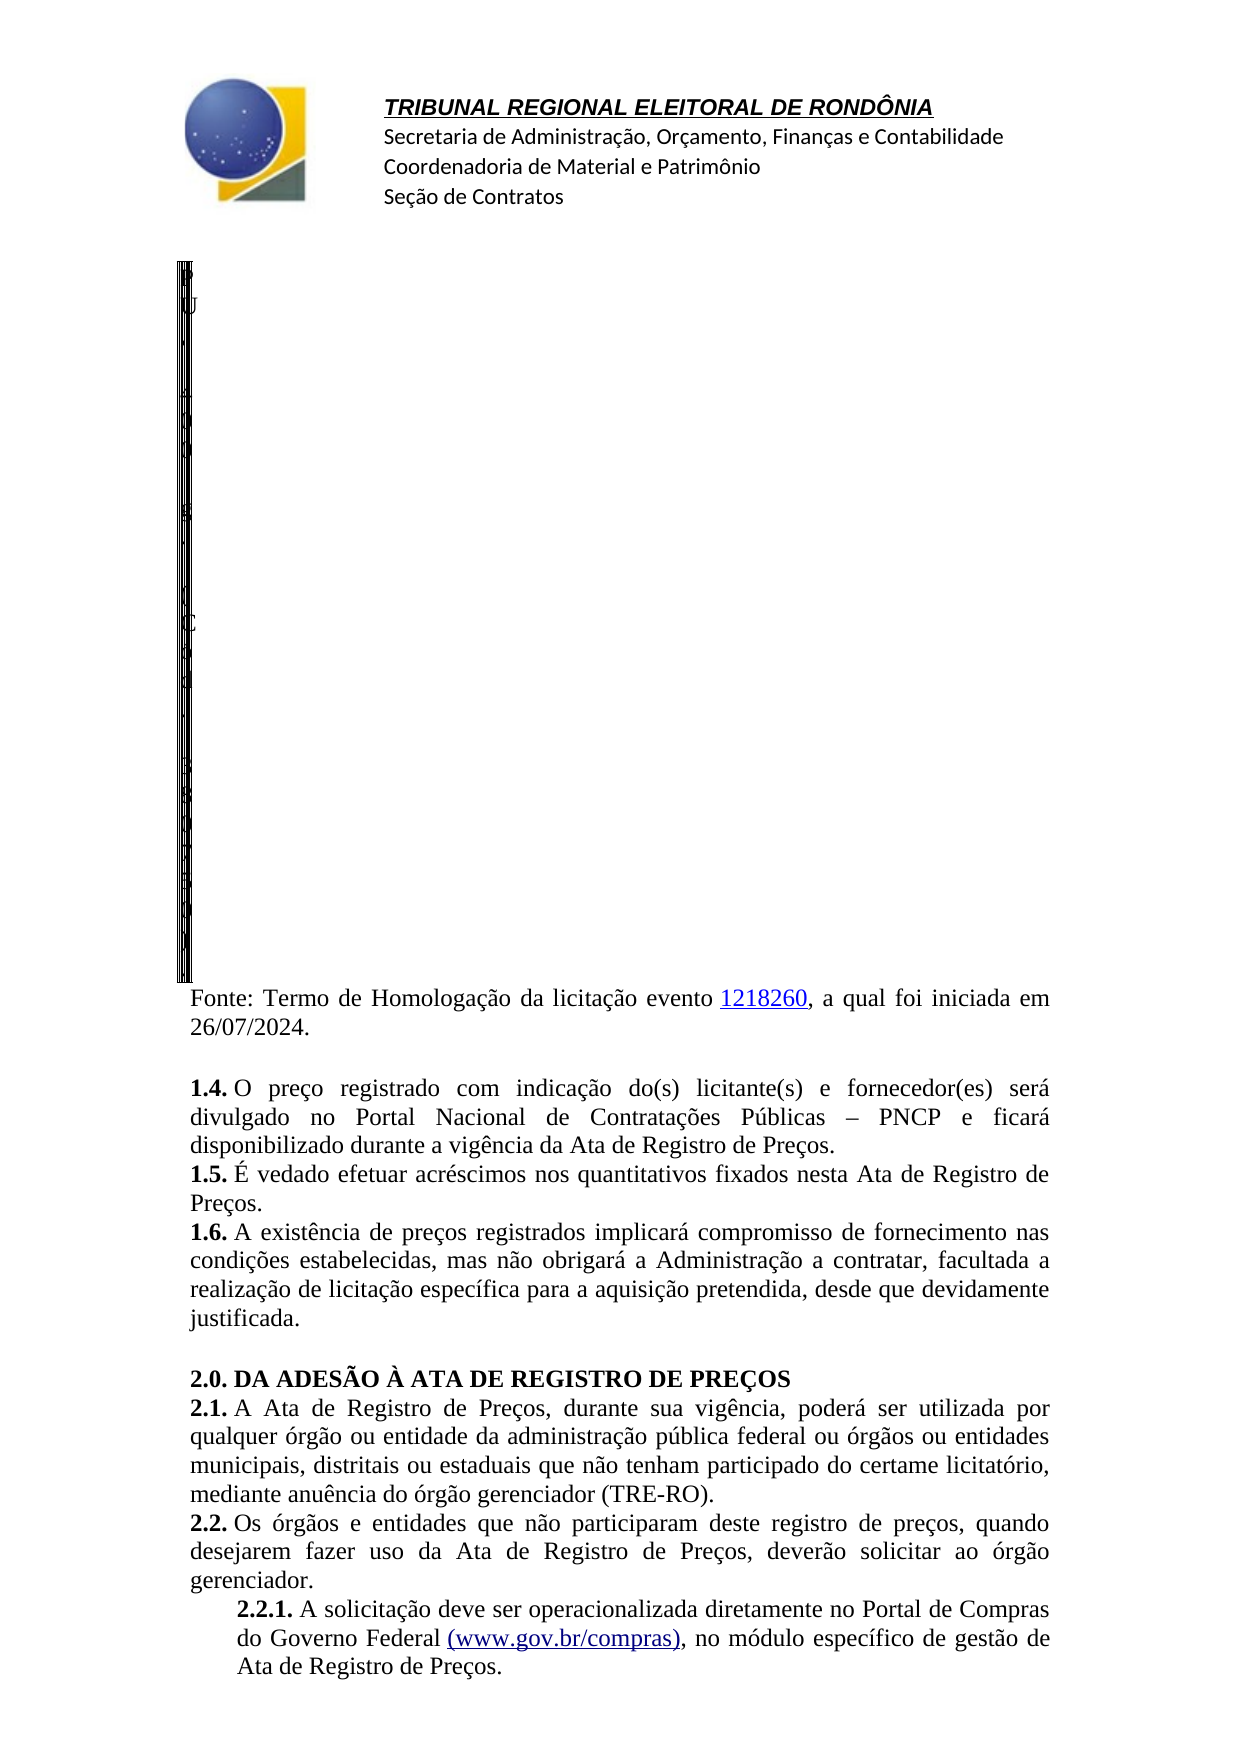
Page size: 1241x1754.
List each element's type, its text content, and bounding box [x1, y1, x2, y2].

text 2.1. A Ata de Registro de Preços, durante sua vigência, poderá ser utilizada por qualquer órgão ou entidade da administração pública federal ou órgãos ou entidades municipais, distritais ou estaduais que não tenham participado do certame licitatório, mediante anuência do órgão gerenciador (TRE-RO). [190, 1393, 1051, 1508]
text 2.2.1. A solicitação deve ser operacionalizada diretamente no Portal de Compras do Governo Federal (www.gov.br/compras), no módulo específico de gestão de Ata de Registro de Preços. [237, 1594, 1051, 1680]
text Fonte: Termo de Homologação da licitação evento 1218260, a qual foi iniciada em 26/07/2024. [190, 983, 1051, 1040]
text 1.4. O preço registrado com indicação do(s) licitante(s) e fornecedor(es) será divulgado no Portal Nacional de Contratações Públicas – PNCP e ficará disponibilizado durante a vigência da Ata de Registro de Preços. [190, 1073, 1051, 1159]
text 1.5. É vedado efetuar acréscimos nos quantitativos fixados nesta Ata de Registro de Preços. [190, 1159, 1051, 1217]
text 1.6. A existência de preços registrados implicará compromisso de fornecimento nas condições estabelecidas, mas não obrigará a Administração a contratar, facultada a realização de licitação específica para a aquisição pretendida, desde que devidamente justificada. [190, 1217, 1051, 1332]
text 2.2. Os órgãos e entidades que não participaram deste registro de preços, quando desejarem fazer uso da Ata de Registro de Preços, deverão solicitar ao órgão gerenciador. [190, 1508, 1051, 1594]
text 2.0. DA ADESÃO À ATA DE REGISTRO DE PREÇOS [190, 1364, 1051, 1393]
